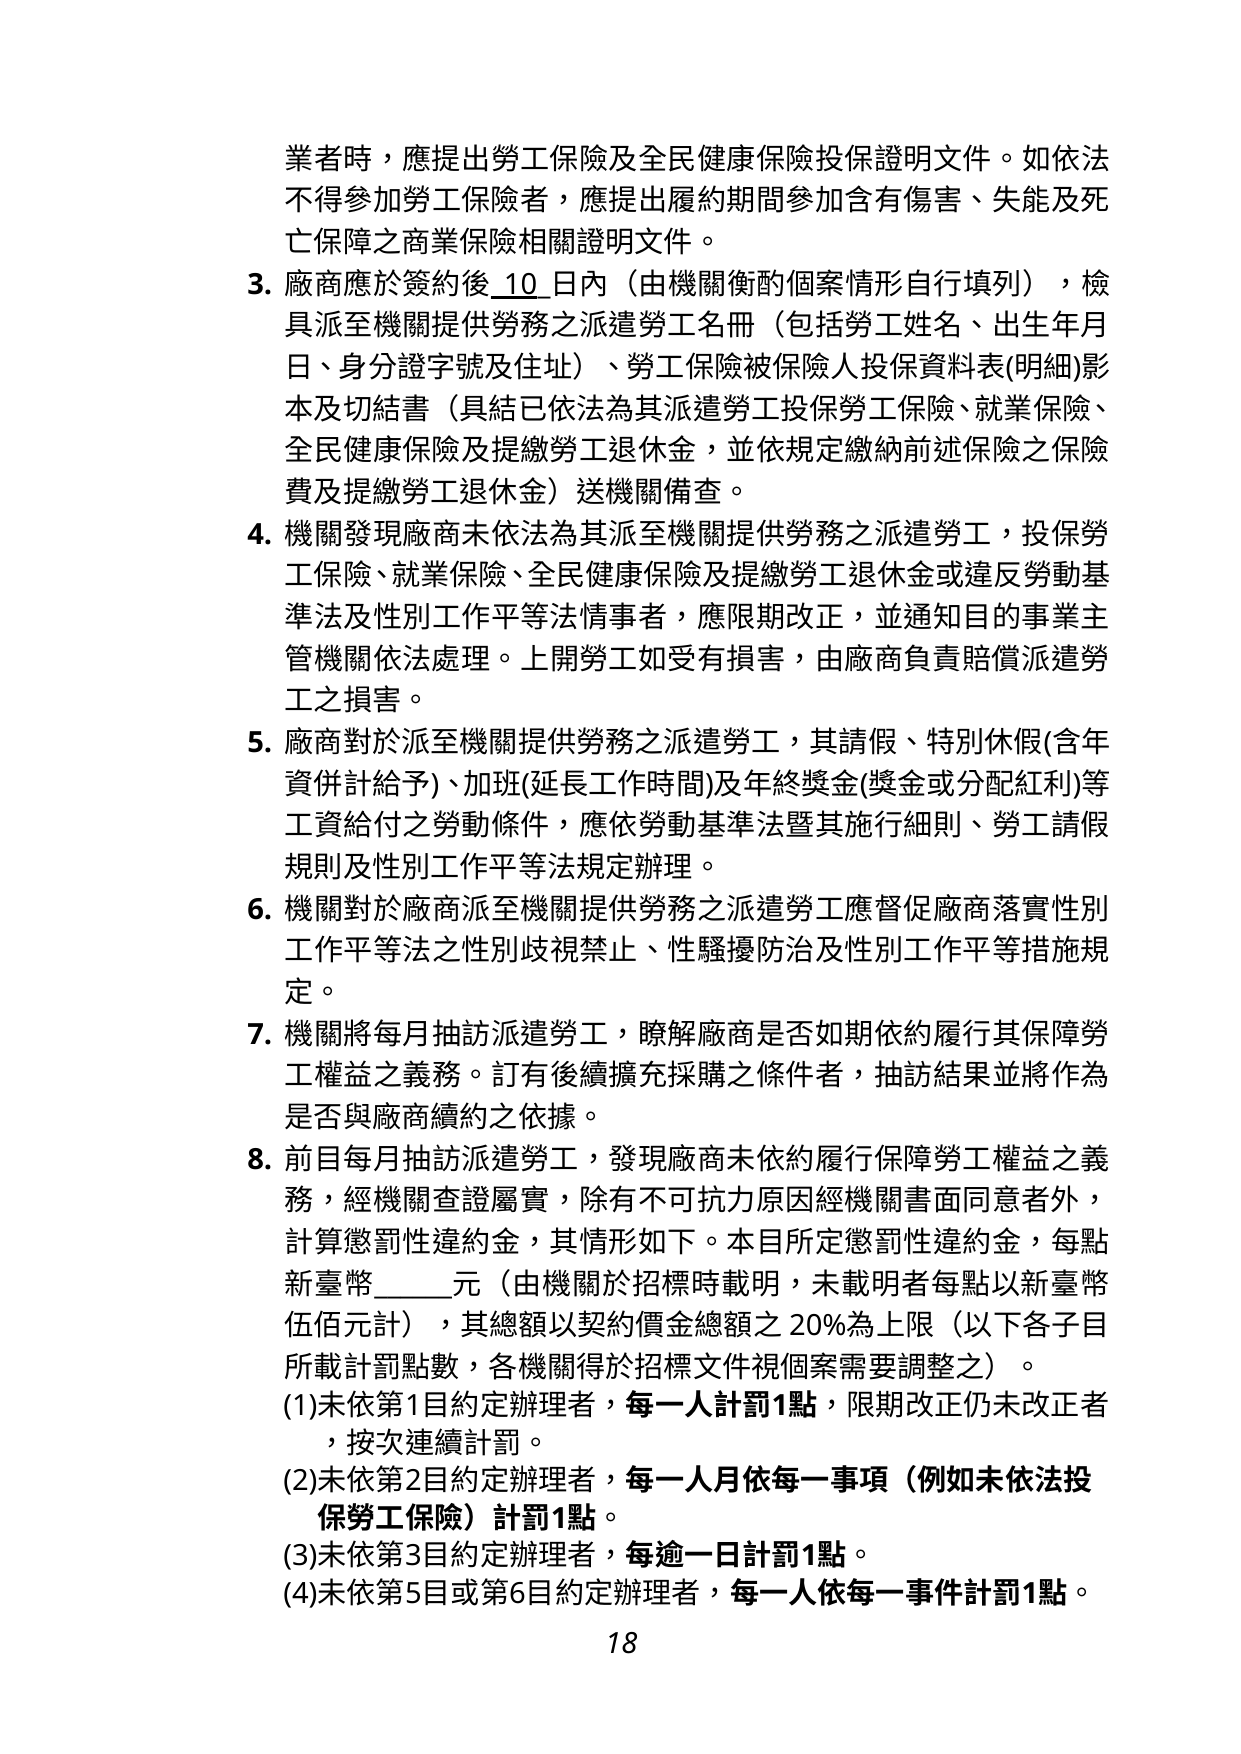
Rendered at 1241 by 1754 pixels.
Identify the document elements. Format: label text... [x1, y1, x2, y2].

list 廠商應於簽約後_10_日內（由機關衡酌個案情形自行填列），檢具派至機關提供勞務之派遣勞工名冊（包括勞工姓名、出生年月日、身分證字號及住址）、勞工保險被保險人投保資料表(明細)影本及切結書（具結已依法為其派遣勞工投保勞工保險、就業保險、全民健康保險及提繳勞工退休金，並依規定繳納前述保險之保險費及提繳勞工退休金）送機關備查。 [247, 261, 1110, 511]
list 前目每月抽訪派遣勞工，發現廠商未依約履行保障勞工權益之義務，經機關查證屬實，除有不可抗力原因經機關書面同意者外，計算懲罰性違約金，其情形如下。本目所定懲罰性違約金，每點新臺幣______元（由機關於招標時載明，未載明者每點以新臺幣伍佰元計），其總額以契約價金總額之20%為上限（以下各子目所載計罰點數，各機關得於招標文件視個案需要調整之）。 [247, 1136, 1110, 1386]
list 機關對於廠商派至機關提供勞務之派遣勞工應督促廠商落實性別工作平等法之性別歧視禁止、性騷擾防治及性別工作平等措施規定。 [247, 886, 1110, 1011]
list 機關發現廠商未依法為其派至機關提供勞務之派遣勞工，投保勞工保險、就業保險、全民健康保險及提繳勞工退休金或違反勞動基準法及性別工作平等法情事者，應限期改正，並通知目的事業主管機關依法處理。上開勞工如受有損害，由廠商負責賠償派遣勞工之損害。 [247, 511, 1110, 719]
text (4)未依第5目或第6目約定辦理者，每一人依每一事件計罰1點。 [283, 1573, 1110, 1611]
list 廠商對於派至機關提供勞務之派遣勞工，其請假、特別休假(含年資併計給予)、加班(延長工作時間)及年終獎金(獎金或分配紅利)等工資給付之勞動條件，應依勞動基準法暨其施行細則、勞工請假規則及性別工作平等法規定辦理。 [247, 719, 1110, 886]
list 業者時，應提出勞工保險及全民健康保險投保證明文件。如依法不得參加勞工保險者，應提出履約期間參加含有傷害、失能及死亡保障之商業保險相關證明文件。 [247, 136, 1110, 261]
text (3)未依第3目約定辦理者，每逾一日計罰1點。 [283, 1536, 1110, 1573]
list 機關將每月抽訪派遣勞工，瞭解廠商是否如期依約履行其保障勞工權益之義務。訂有後續擴充採購之條件者，抽訪結果並將作為是否與廠商續約之依據。 [247, 1011, 1110, 1136]
text (1)未依第1目約定辦理者，每一人計罰1點，限期改正仍未改正者，按次連續計罰。 [283, 1386, 1110, 1461]
text (2)未依第2目約定辦理者，每一人月依每一事項（例如未依法投保勞工保險）計罰1點。 [283, 1461, 1110, 1536]
